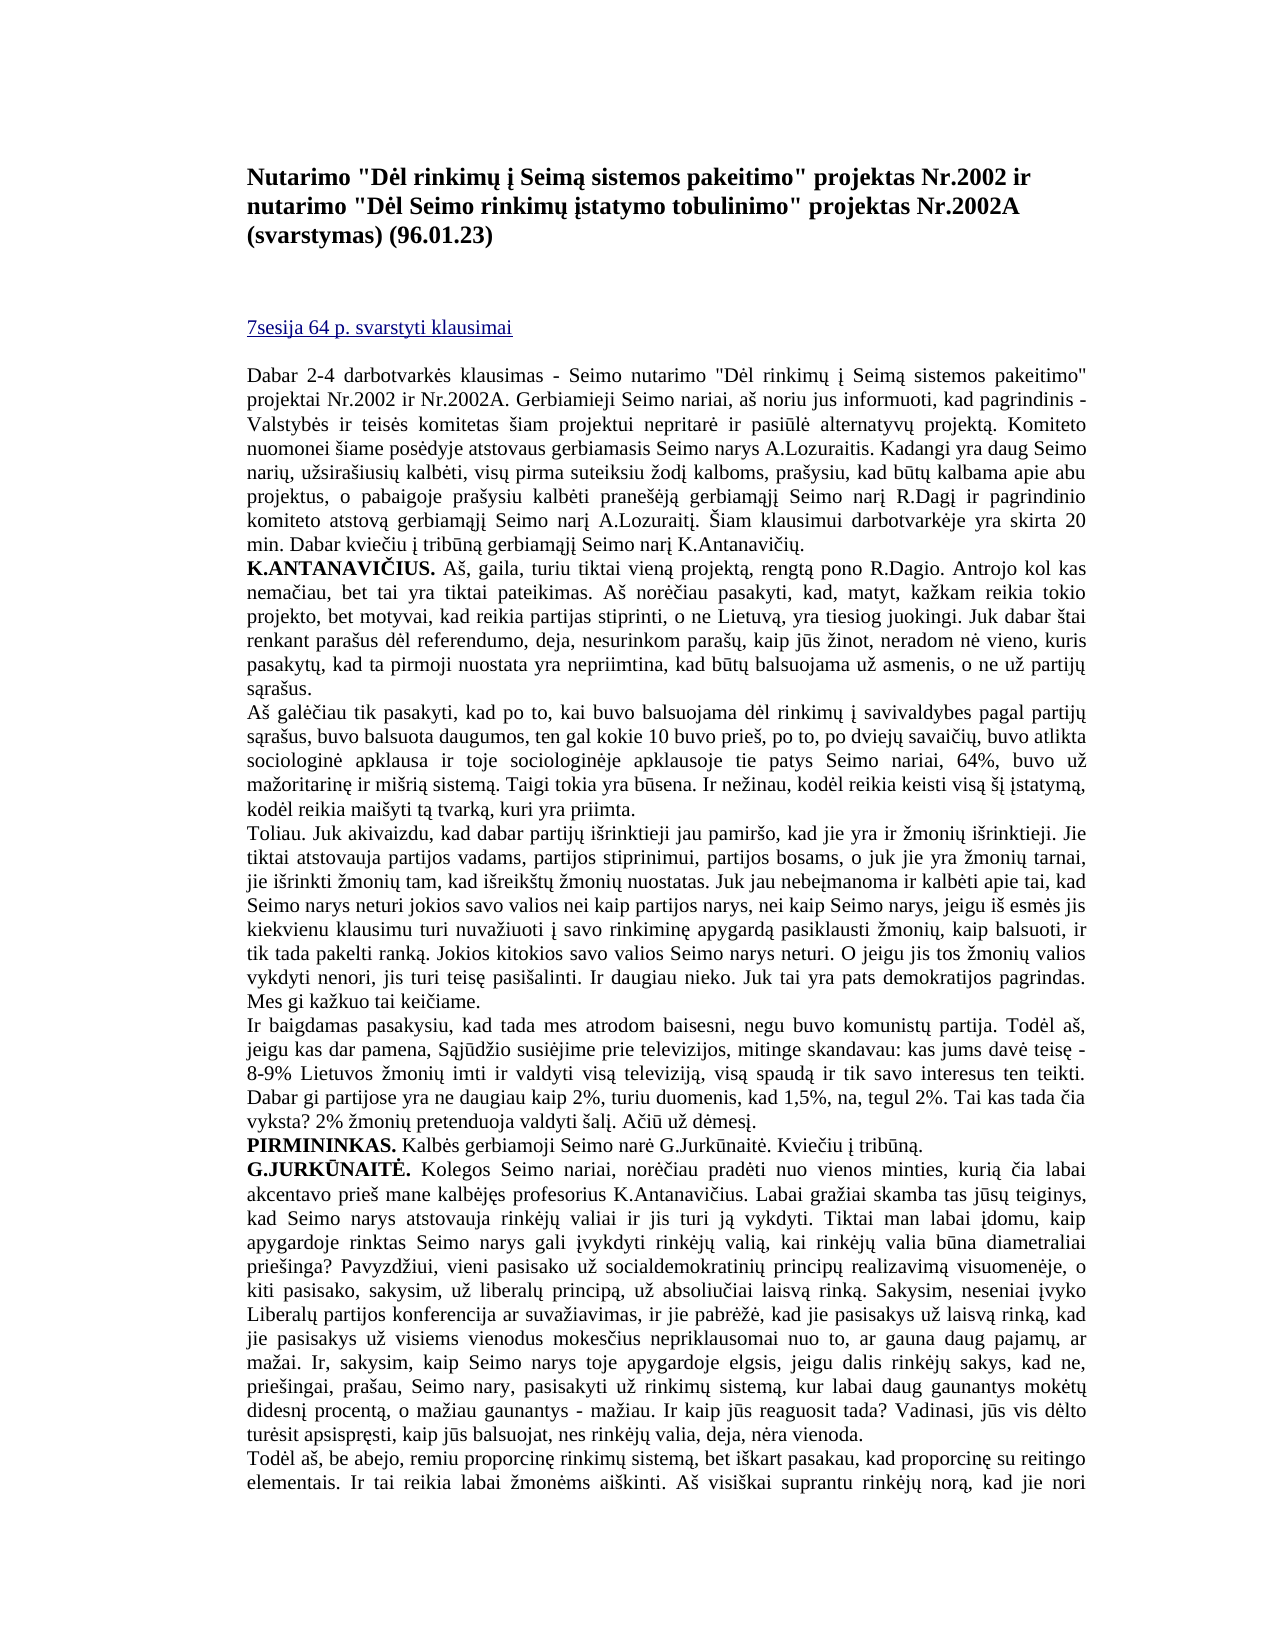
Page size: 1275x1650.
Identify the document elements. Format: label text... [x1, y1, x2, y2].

text Nutarimo "Dėl rinkimų į Seimą sistemos pakeitimo" projektas Nr.2002 ir nutarimo "Dėl Seimo rinkimų įstatymo tobulinimo" projektas Nr.2002A (svarstymas) (96.01.23) [247, 162, 1087, 249]
text PIRMININKAS. Kalbės gerbiamoji Seimo narė G.Jurkūnaitė. Kviečiu į tribūną. [247, 1133, 1087, 1157]
text Ir baigdamas pasakysiu, kad tada mes atrodom baisesni, negu buvo komunistų partija. Todėl aš, jeigu kas dar pamena, Sąjūdžio susiėjime prie televizijos, mitinge skandavau: kas jums davė teisę - 8-9% Lietuvos žmonių imti ir valdyti visą televiziją, visą spaudą ir tik savo interesus ten teikti. Dabar gi partijose yra ne daugiau kaip 2%, turiu duomenis, kad 1,5%, na, tegul 2%. Tai kas tada čia vyksta? 2% žmonių pretenduoja valdyti šalį. Ačiū už dėmesį. [247, 1013, 1087, 1133]
text Aš galėčiau tik pasakyti, kad po to, kai buvo balsuojama dėl rinkimų į savivaldybes pagal partijų sąrašus, buvo balsuota daugumos, ten gal kokie 10 buvo prieš, po to, po dviejų savaičių, buvo atlikta sociologinė apklausa ir toje sociologinėje apklausoje tie patys Seimo nariai, 64%, buvo už mažoritarinę ir mišrią sistemą. Taigi tokia yra būsena. Ir nežinau, kodėl reikia keisti visą šį įstatymą, kodėl reikia maišyti tą tvarką, kuri yra priimta. [247, 700, 1087, 821]
text Toliau. Juk akivaizdu, kad dabar partijų išrinktieji jau pamiršo, kad jie yra ir žmonių išrinktieji. Jie tiktai atstovauja partijos vadams, partijos stiprinimui, partijos bosams, o juk jie yra žmonių tarnai, jie išrinkti žmonių tam, kad išreikštų žmonių nuostatas. Juk jau nebeįmanoma ir kalbėti apie tai, kad Seimo narys neturi jokios savo valios nei kaip partijos narys, nei kaip Seimo narys, jeigu iš esmės jis kiekvienu klausimu turi nuvažiuoti į savo rinkiminę apygardą pasiklausti žmonių, kaip balsuoti, ir tik tada pakelti ranką. Jokios kitokios savo valios Seimo narys neturi. O jeigu jis tos žmonių valios vykdyti nenori, jis turi teisę pasišalinti. Ir daugiau nieko. Juk tai yra pats demokratijos pagrindas. Mes gi kažkuo tai keičiame. [247, 821, 1087, 1013]
text 7sesija 64 p. svarstyti klausimai [247, 315, 1087, 339]
text K.ANTANAVIČIUS. Aš, gaila, turiu tiktai vieną projektą, rengtą pono R.Dagio. Antrojo kol kas nemačiau, bet tai yra tiktai pateikimas. Aš norėčiau pasakyti, kad, matyt, kažkam reikia tokio projekto, bet motyvai, kad reikia partijas stiprinti, o ne Lietuvą, yra tiesiog juokingi. Juk dabar štai renkant parašus dėl referendumo, deja, nesurinkom parašų, kaip jūs žinot, neradom nė vieno, kuris pasakytų, kad ta pirmoji nuostata yra nepriimtina, kad būtų balsuojama už asmenis, o ne už partijų sąrašus. [247, 556, 1087, 700]
text Todėl aš, be abejo, remiu proporcinę rinkimų sistemą, bet iškart pasakau, kad proporcinę su reitingo elementais. Ir tai reikia labai žmonėms aiškinti. Aš visiškai suprantu rinkėjų norą, kad jie nori [247, 1446, 1087, 1494]
text G.JURKŪNAITĖ. Kolegos Seimo nariai, norėčiau pradėti nuo vienos minties, kurią čia labai akcentavo prieš mane kalbėjęs profesorius K.Antanavičius. Labai gražiai skamba tas jūsų teiginys, kad Seimo narys atstovauja rinkėjų valiai ir jis turi ją vykdyti. Tiktai man labai įdomu, kaip apygardoje rinktas Seimo narys gali įvykdyti rinkėjų valią, kai rinkėjų valia būna diametraliai priešinga? Pavyzdžiui, vieni pasisako už socialdemokratinių principų realizavimą visuomenėje, o kiti pasisako, sakysim, už liberalų principą, už absoliučiai laisvą rinką. Sakysim, neseniai įvyko Liberalų partijos konferencija ar suvažiavimas, ir jie pabrėžė, kad jie pasisakys už laisvą rinką, kad jie pasisakys už visiems vienodus mokesčius nepriklausomai nuo to, ar gauna daug pajamų, ar mažai. Ir, sakysim, kaip Seimo narys toje apygardoje elgsis, jeigu dalis rinkėjų sakys, kad ne, priešingai, prašau, Seimo nary, pasisakyti už rinkimų sistemą, kur labai daug gaunantys mokėtų didesnį procentą, o mažiau gaunantys - mažiau. Ir kaip jūs reaguosit tada? Vadinasi, jūs vis dėlto turėsit apsispręsti, kaip jūs balsuojat, nes rinkėjų valia, deja, nėra vienoda. [247, 1157, 1087, 1446]
text Dabar 2-4 darbotvarkės klausimas - Seimo nutarimo "Dėl rinkimų į Seimą sistemos pakeitimo" projektai Nr.2002 ir Nr.2002A. Gerbiamieji Seimo nariai, aš noriu jus informuoti, kad pagrindinis - Valstybės ir teisės komitetas šiam projektui nepritarė ir pasiūlė alternatyvų projektą. Komiteto nuomonei šiame posėdyje atstovaus gerbiamasis Seimo narys A.Lozuraitis. Kadangi yra daug Seimo narių, užsirašiusių kalbėti, visų pirma suteiksiu žodį kalboms, prašysiu, kad būtų kalbama apie abu projektus, o pabaigoje prašysiu kalbėti pranešėją gerbiamąjį Seimo narį R.Dagį ir pagrindinio komiteto atstovą gerbiamąjį Seimo narį A.Lozuraitį. Šiam klausimui darbotvarkėje yra skirta 20 min. Dabar kviečiu į tribūną gerbiamąjį Seimo narį K.Antanavičių. [247, 363, 1087, 556]
